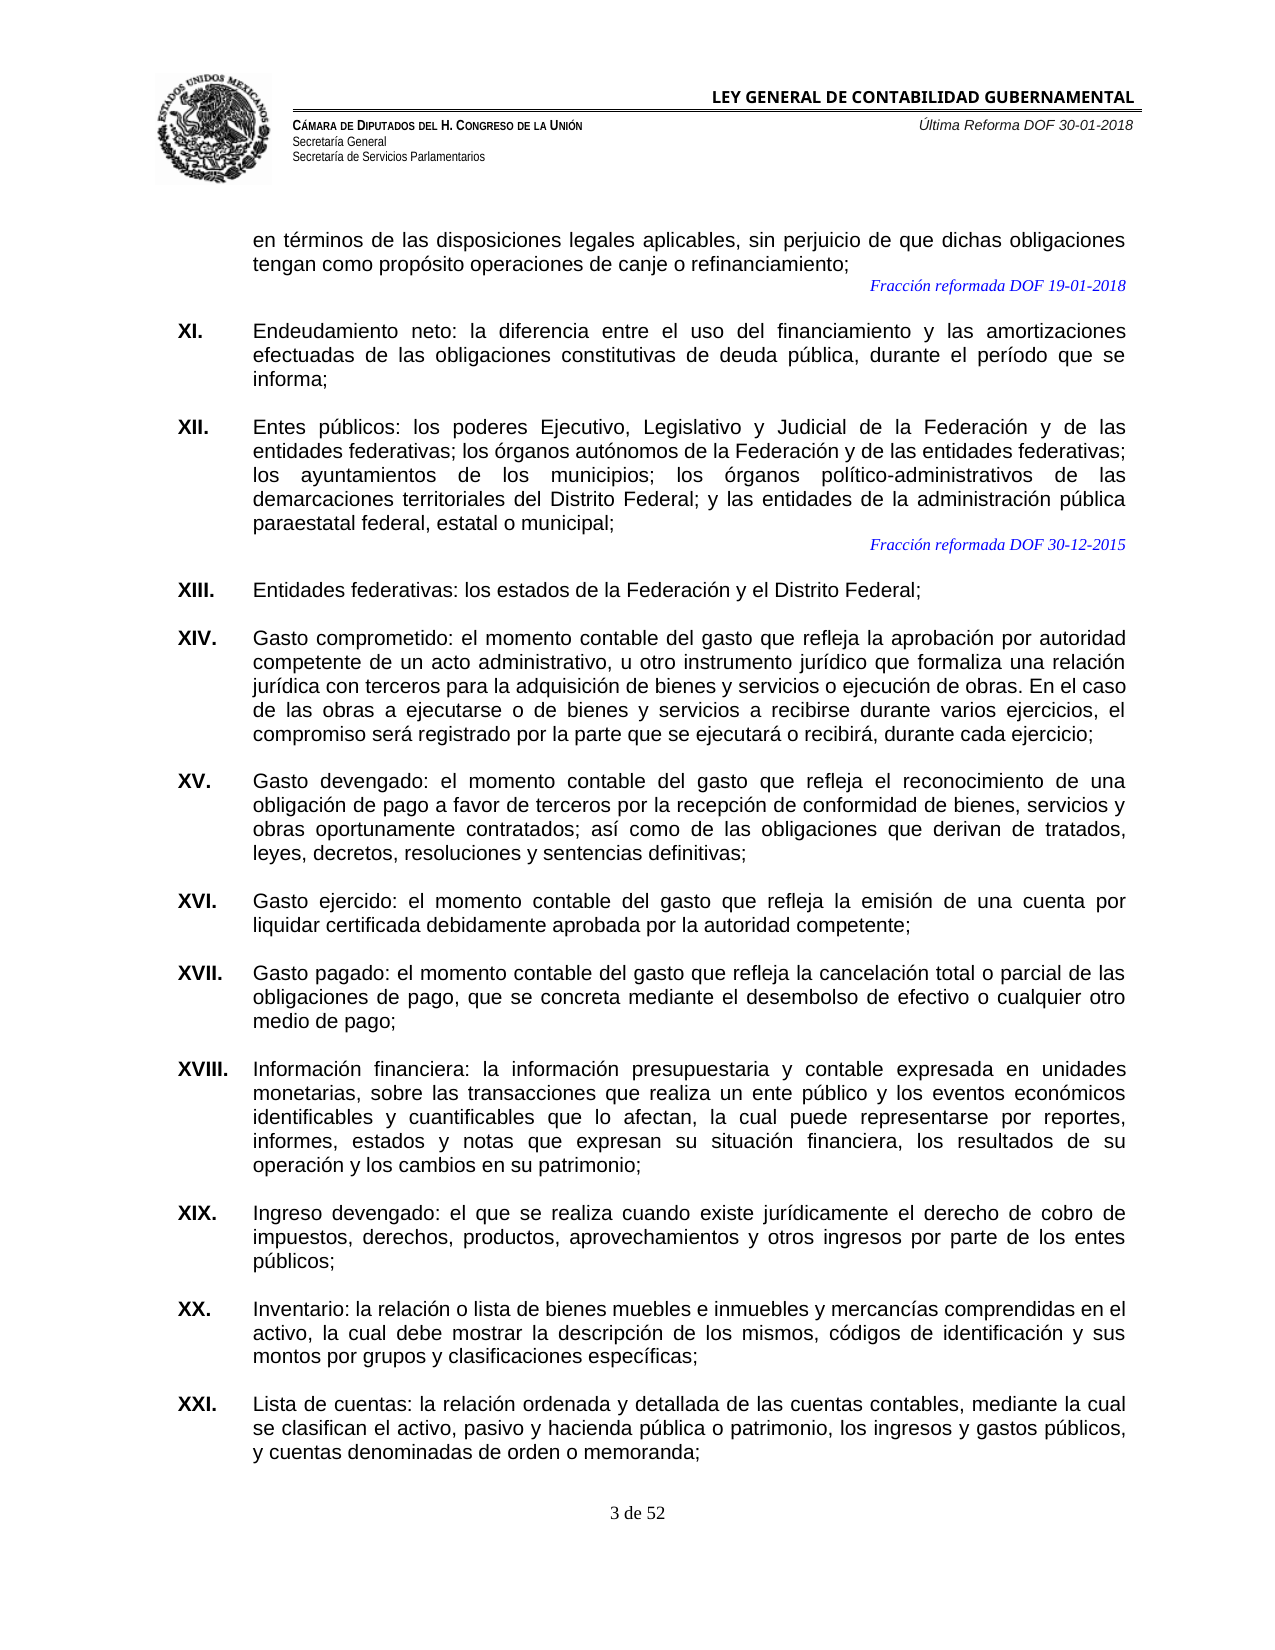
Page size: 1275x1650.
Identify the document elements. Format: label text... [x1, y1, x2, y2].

text en términos de las disposiciones legales aplicables, sin perjuicio de que dichas obligaciones tengan como propósito operaciones de canje o refinanciamiento; [178, 228, 1127, 276]
text XX. Inventario: la relación o lista de bienes muebles e inmuebles y mercancías comprendidas en el activo, la cual debe mostrar la descripción de los mismos, códigos de identificación y sus montos por grupos y clasificaciones específicas; [178, 1296, 1127, 1368]
text XVI. Gasto ejercido: el momento contable del gasto que refleja la emisión de una cuenta por liquidar certificada debidamente aprobada por la autoridad competente; [178, 889, 1127, 937]
text XIV. Gasto comprometido: el momento contable del gasto que refleja la aprobación por autoridad competente de un acto administrativo, u otro instrumento jurídico que formaliza una relación jurídica con terceros para la adquisición de bienes y servicios o ejecución de obras. En el caso de las obras a ejecutarse o de bienes y servicios a recibirse durante varios ejercicios, el compromiso será registrado por la parte que se ejecutará o recibirá, durante cada ejercicio; [178, 626, 1127, 745]
text XI. Endeudamiento neto: la diferencia entre el uso del financiamiento y las amortizaciones efectuadas de las obligaciones constitutivas de deuda pública, durante el período que se informa; [178, 319, 1127, 391]
text XII. Entes públicos: los poderes Ejecutivo, Legislativo y Judicial de la Federación y de las entidades federativas; los órganos autónomos de la Federación y de las entidades federativas; los ayuntamientos de los municipios; los órganos político-administrativos de las demarcaciones territoriales del Distrito Federal; y las entidades de la administración pública paraestatal federal, estatal o municipal; [178, 415, 1127, 534]
text XV. Gasto devengado: el momento contable del gasto que refleja el reconocimiento de una obligación de pago a favor de terceros por la recepción de conformidad de bienes, servicios y obras oportunamente contratados; así como de las obligaciones que derivan de tratados, leyes, decretos, resoluciones y sentencias definitivas; [178, 769, 1127, 865]
text Fracción reformada DOF 19-01-2018 [148, 276, 1127, 295]
text XVII. Gasto pagado: el momento contable del gasto que refleja la cancelación total o parcial de las obligaciones de pago, que se concreta mediante el desembolso de efectivo o cualquier otro medio de pago; [178, 961, 1127, 1033]
text XIII. Entidades federativas: los estados de la Federación y el Distrito Federal; [178, 578, 1127, 602]
text XVIII. Información financiera: la información presupuestaria y contable expresada en unidades monetarias, sobre las transacciones que realiza un ente público y los eventos económicos identificables y cuantificables que lo afectan, la cual puede representarse por reportes, informes, estados y notas que expresan su situación financiera, los resultados de su operación y los cambios en su patrimonio; [178, 1057, 1127, 1177]
text XIX. Ingreso devengado: el que se realiza cuando existe jurídicamente el derecho de cobro de impuestos, derechos, productos, aprovechamientos y otros ingresos por parte de los entes públicos; [178, 1201, 1127, 1272]
text Fracción reformada DOF 30-12-2015 [148, 534, 1127, 554]
text XXI. Lista de cuentas: la relación ordenada y detallada de las cuentas contables, mediante la cual se clasifican el activo, pasivo y hacienda pública o patrimonio, los ingresos y gastos públicos, y cuentas denominadas de orden o memoranda; [178, 1392, 1127, 1464]
